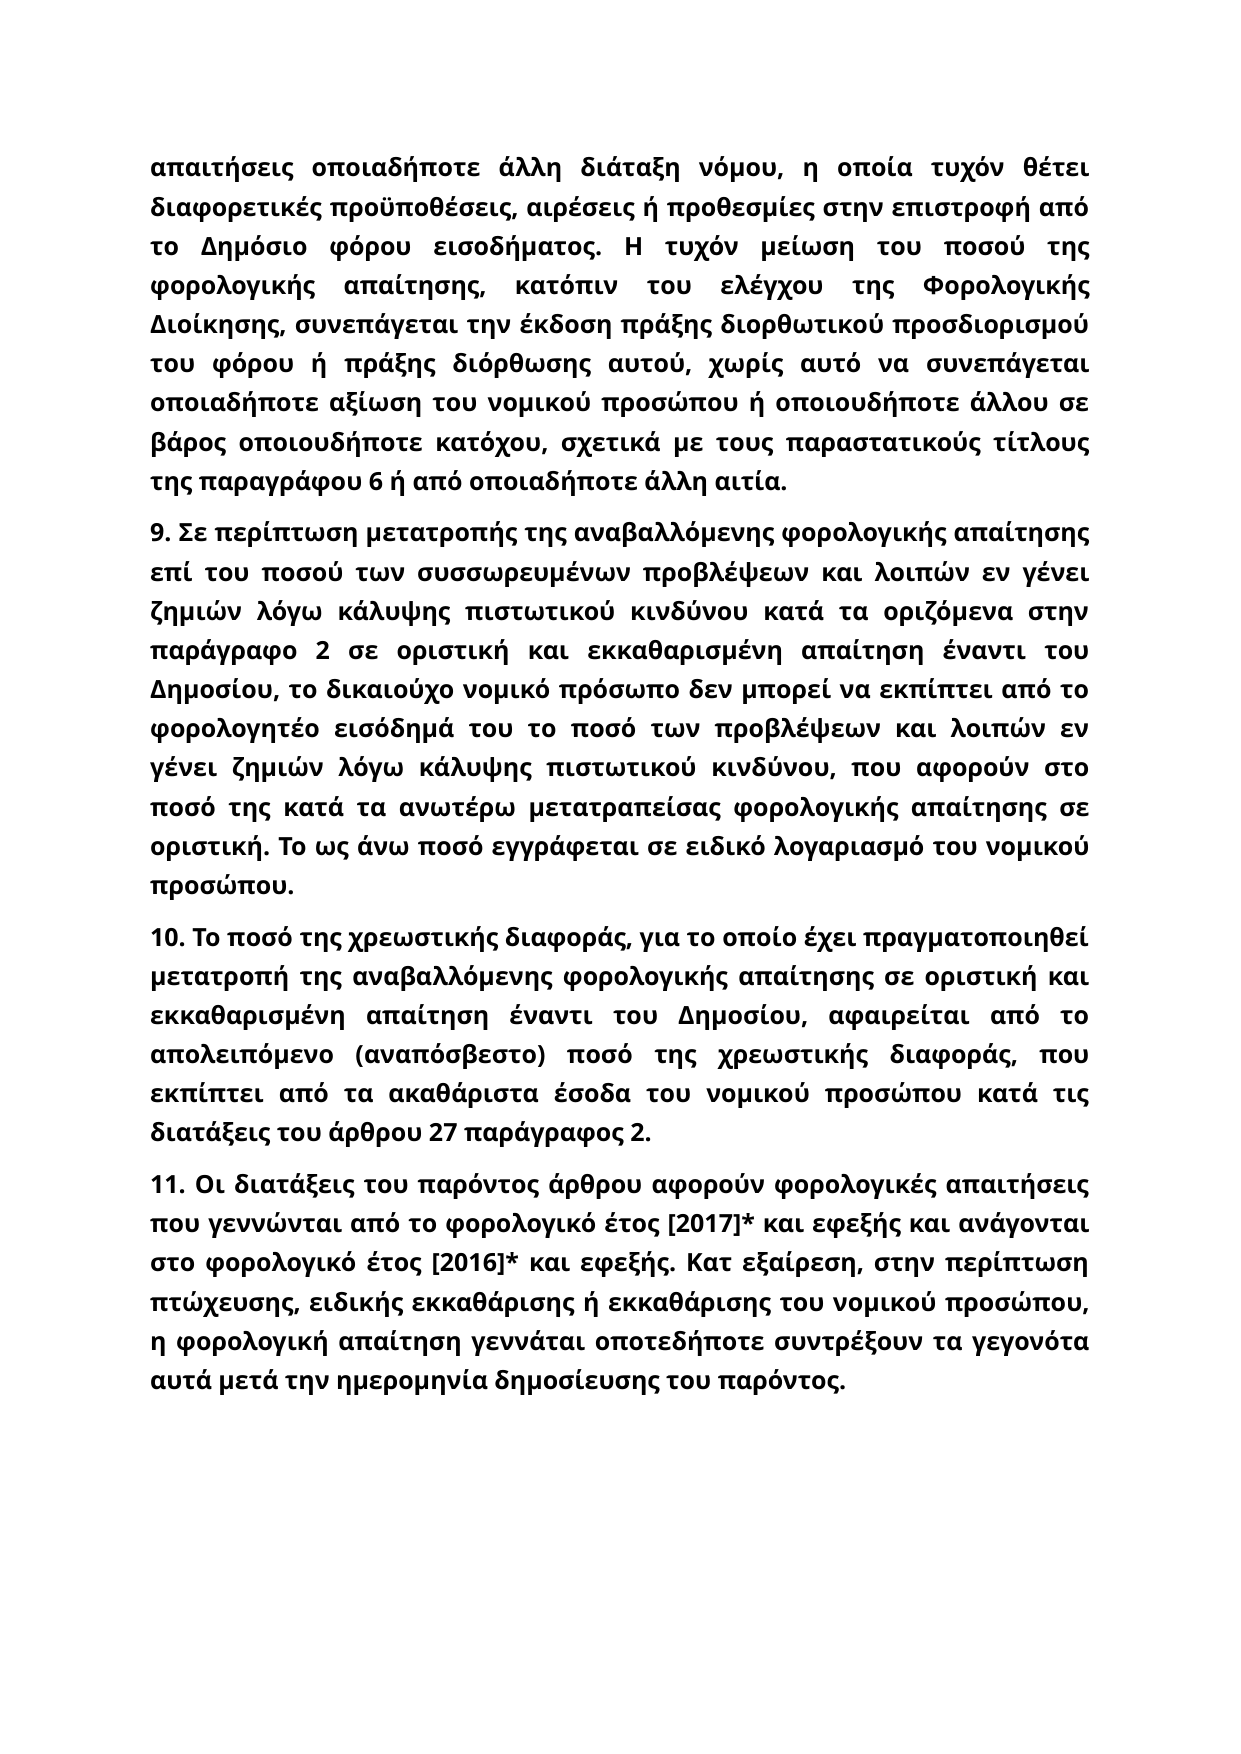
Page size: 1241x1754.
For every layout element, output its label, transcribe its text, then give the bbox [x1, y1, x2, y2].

text 11. Οι διατάξεις του παρόντος άρθρου αφορούν φορολογικές απαιτήσεις που γεννώνται από το φορολογικό έτος [2017]* και εφεξής και ανάγονται στο φορολογικό έτος [2016]* και εφεξής. Κατ εξαίρεση, στην περίπτωση πτώχευσης, ειδικής εκκαθάρισης ή εκκαθάρισης του νομικού προσώπου, η φορολογική απαίτηση γεννάται οποτεδήποτε συντρέξουν τα γεγονότα αυτά μετά την ημερομηνία δημοσίευσης του παρόντος. [150, 1167, 1090, 1397]
text 10. Το ποσό της χρεωστικής διαφοράς, για το οποίο έχει πραγματοποιηθεί μετατροπή της αναβαλλόμενης φορολογικής απαίτησης σε οριστική και εκκαθαρισμένη απαίτηση έναντι του Δημοσίου, αφαιρείται από το απολειπόμενο (αναπόσβεστο) ποσό της χρεωστικής διαφοράς, που εκπίπτει από τα ακαθάριστα έσοδα του νομικού προσώπου κατά τις διατάξεις του άρθρου 27 παράγραφος 2. [150, 919, 1090, 1149]
text απαιτήσεις οποιαδήποτε άλλη διάταξη νόμου, η οποία τυχόν θέτει διαφορετικές προϋποθέσεις, αιρέσεις ή προθεσμίες στην επιστροφή από το Δημόσιο φόρου εισοδήματος. Η τυχόν μείωση του ποσού της φορολογικής απαίτησης, κατόπιν του ελέγχου της Φορολογικής Διοίκησης, συνεπάγεται την έκδοση πράξης διορθωτικού προσδιορισμού του φόρου ή πράξης διόρθωσης αυτού, χωρίς αυτό να συνεπάγεται οποιαδήποτε αξίωση του νομικού προσώπου ή οποιουδήποτε άλλου σε βάρος οποιουδήποτε κατόχου, σχετικά με τους παραστατικούς τίτλους της παραγράφου 6 ή από οποιαδήποτε άλλη αιτία. [150, 150, 1090, 497]
text 9. Σε περίπτωση μετατροπής της αναβαλλόμενης φορολογικής απαίτησης επί του ποσού των συσσωρευμένων προβλέψεων και λοιπών εν γένει ζημιών λόγω κάλυψης πιστωτικού κινδύνου κατά τα οριζόμενα στην παράγραφο 2 σε οριστική και εκκαθαρισμένη απαίτηση έναντι του Δημοσίου, το δικαιούχο νομικό πρόσωπο δεν μπορεί να εκπίπτει από το φορολογητέο εισόδημά του το ποσό των προβλέψεων και λοιπών εν γένει ζημιών λόγω κάλυψης πιστωτικού κινδύνου, που αφορούν στο ποσό της κατά τα ανωτέρω μετατραπείσας φορολογικής απαίτησης σε οριστική. Το ως άνω ποσό εγγράφεται σε ειδικό λογαριασμό του νομικού προσώπου. [150, 515, 1090, 902]
